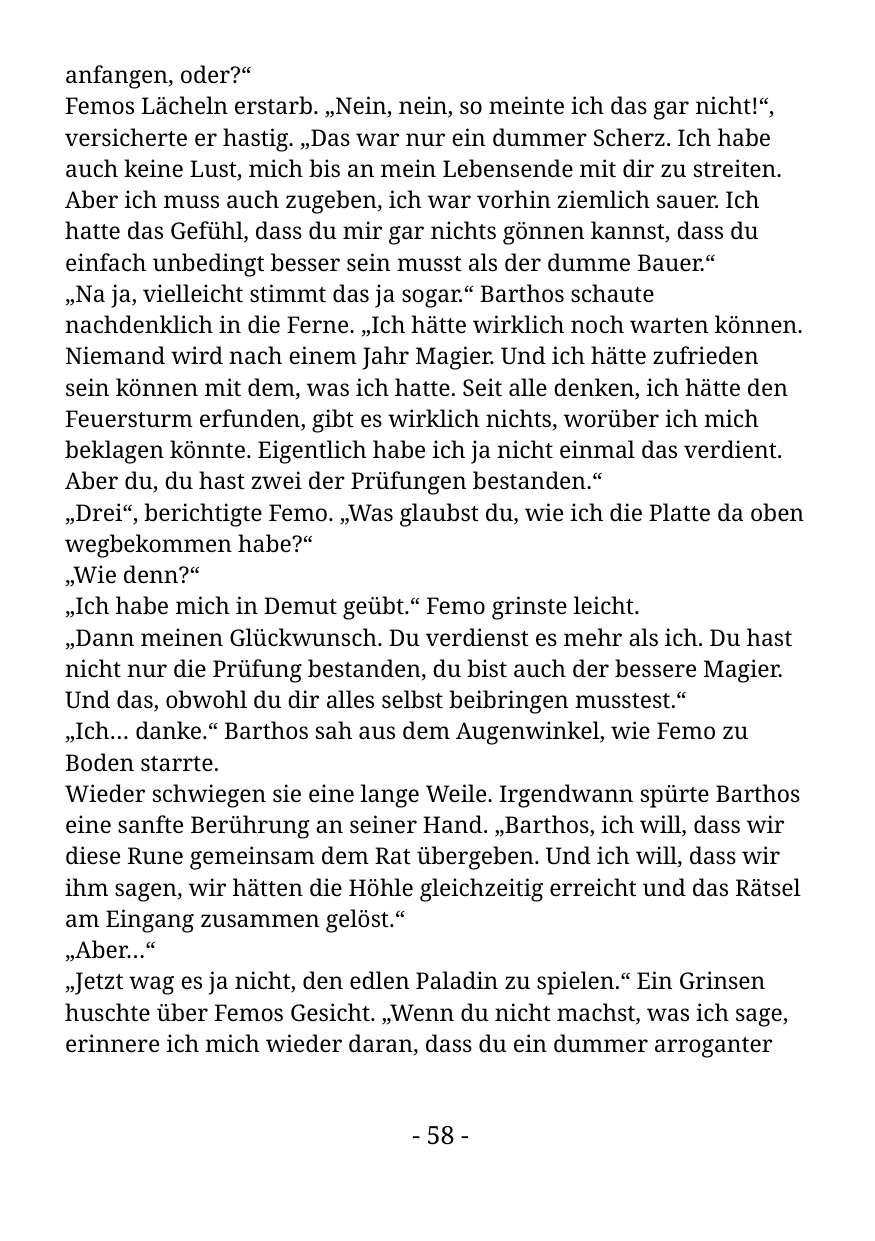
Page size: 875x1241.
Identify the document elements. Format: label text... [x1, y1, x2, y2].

text anfangen, oder?“ Femos Lächeln erstarb. „Nein, nein, so meinte ich das gar nicht!“, versicherte er hastig. „Das war nur ein dummer Scherz. Ich habe auch keine Lust, mich bis an mein Lebensende mit dir zu streiten. Aber ich muss auch zugeben, ich war vorhin ziemlich sauer. Ich hatte das Gefühl, dass du mir gar nichts gönnen kannst, dass du einfach unbedingt besser sein musst als der dumme Bauer.“ „Na ja, vielleicht stimmt das ja sogar.“ Barthos schaute nachdenklich in die Ferne. „Ich hätte wirklich noch warten können. Niemand wird nach einem Jahr Magier. Und ich hätte zufrieden sein können mit dem, was ich hatte. Seit alle denken, ich hätte den Feuersturm erfunden, gibt es wirklich nichts, worüber ich mich beklagen könnte. Eigentlich habe ich ja nicht einmal das verdient. Aber du, du hast zwei der Prüfungen bestanden.“ „Drei“, berichtigte Femo. „Was glaubst du, wie ich die Platte da oben wegbekommen habe?“ „Wie denn?“ „Ich habe mich in Demut geübt.“ Femo grinste leicht. „Dann meinen Glückwunsch. Du verdienst es mehr als ich. Du hast nicht nur die Prüfung bestanden, du bist auch der bessere Magier. Und das, obwohl du dir alles selbst beibringen musstest.“ „Ich… danke.“ Barthos sah aus dem Augenwinkel, wie Femo zu Boden starrte. Wieder schwiegen sie eine lange Weile. Irgendwann spürte Barthos eine sanfte Berührung an seiner Hand. „Barthos, ich will, dass wir diese Rune gemeinsam dem Rat übergeben. Und ich will, dass wir ihm sagen, wir hätten die Höhle gleichzeitig erreicht und das Rätsel am Eingang zusammen gelöst.“ „Aber…“ „Jetzt wag es ja nicht, den edlen Paladin zu spielen.“ Ein Grinsen huschte über Femos Gesicht. „Wenn du nicht machst, was ich sage, erinnere ich mich wieder daran, dass du ein dummer arroganter [65, 59, 809, 1059]
